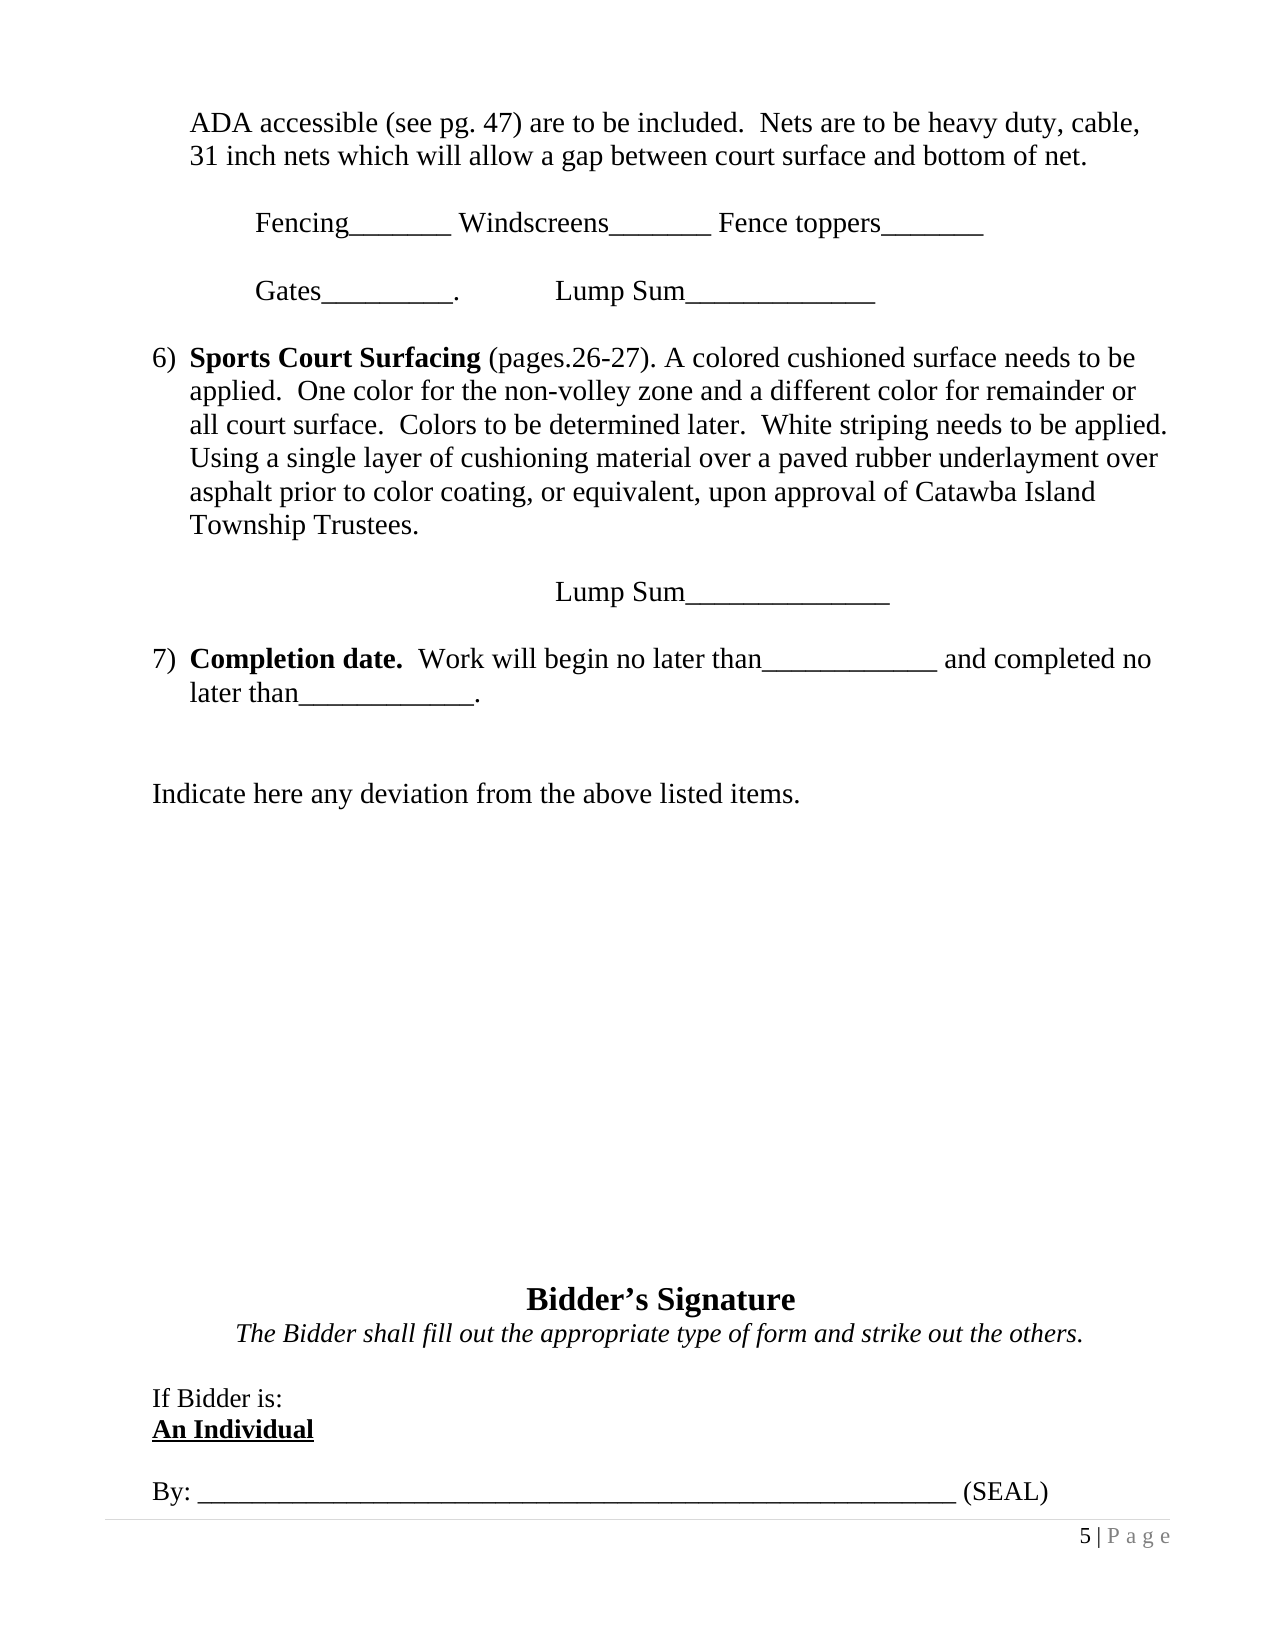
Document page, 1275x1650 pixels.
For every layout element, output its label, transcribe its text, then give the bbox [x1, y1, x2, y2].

text Indicate here any deviation from the above listed items. [105, 776, 1170, 809]
list Sports Court Surfacing (pages.26-27). A colored cushioned surface needs to be applied. One color for the non-volley zone and a different color for remainder or all court surface. Colors to be determined later. White striping needs to be applied. Using a single layer of cushioning material over a paved rubber underlayment over asphalt prior to color coating, or equivalent, upon approval of Catawba Island Township Trustees. [152, 340, 1170, 541]
text If Bidder is: [105, 1382, 1170, 1413]
list Completion date. Work will begin no later than____________ and completed no later than____________. [152, 642, 1170, 709]
text Gates_________. Lump Sum_____________ [180, 273, 1170, 306]
list ADA accessible (see pg. 47) are to be included. Nets are to be heavy duty, cable, 31 inch nets which will allow a gap between court surface and bottom of net. [152, 105, 1170, 172]
text An Individual [105, 1413, 1170, 1444]
text Fencing_______ Windscreens_______ Fence toppers_______ [180, 206, 1170, 239]
list Lump Sum______________ [555, 574, 1170, 608]
text By: ________________________________________________________ (SEAL) [105, 1475, 1170, 1507]
text Bidder’s Signature [105, 1279, 1170, 1317]
text The Bidder shall fill out the appropriate type of form and strike out the others. [105, 1317, 1170, 1348]
